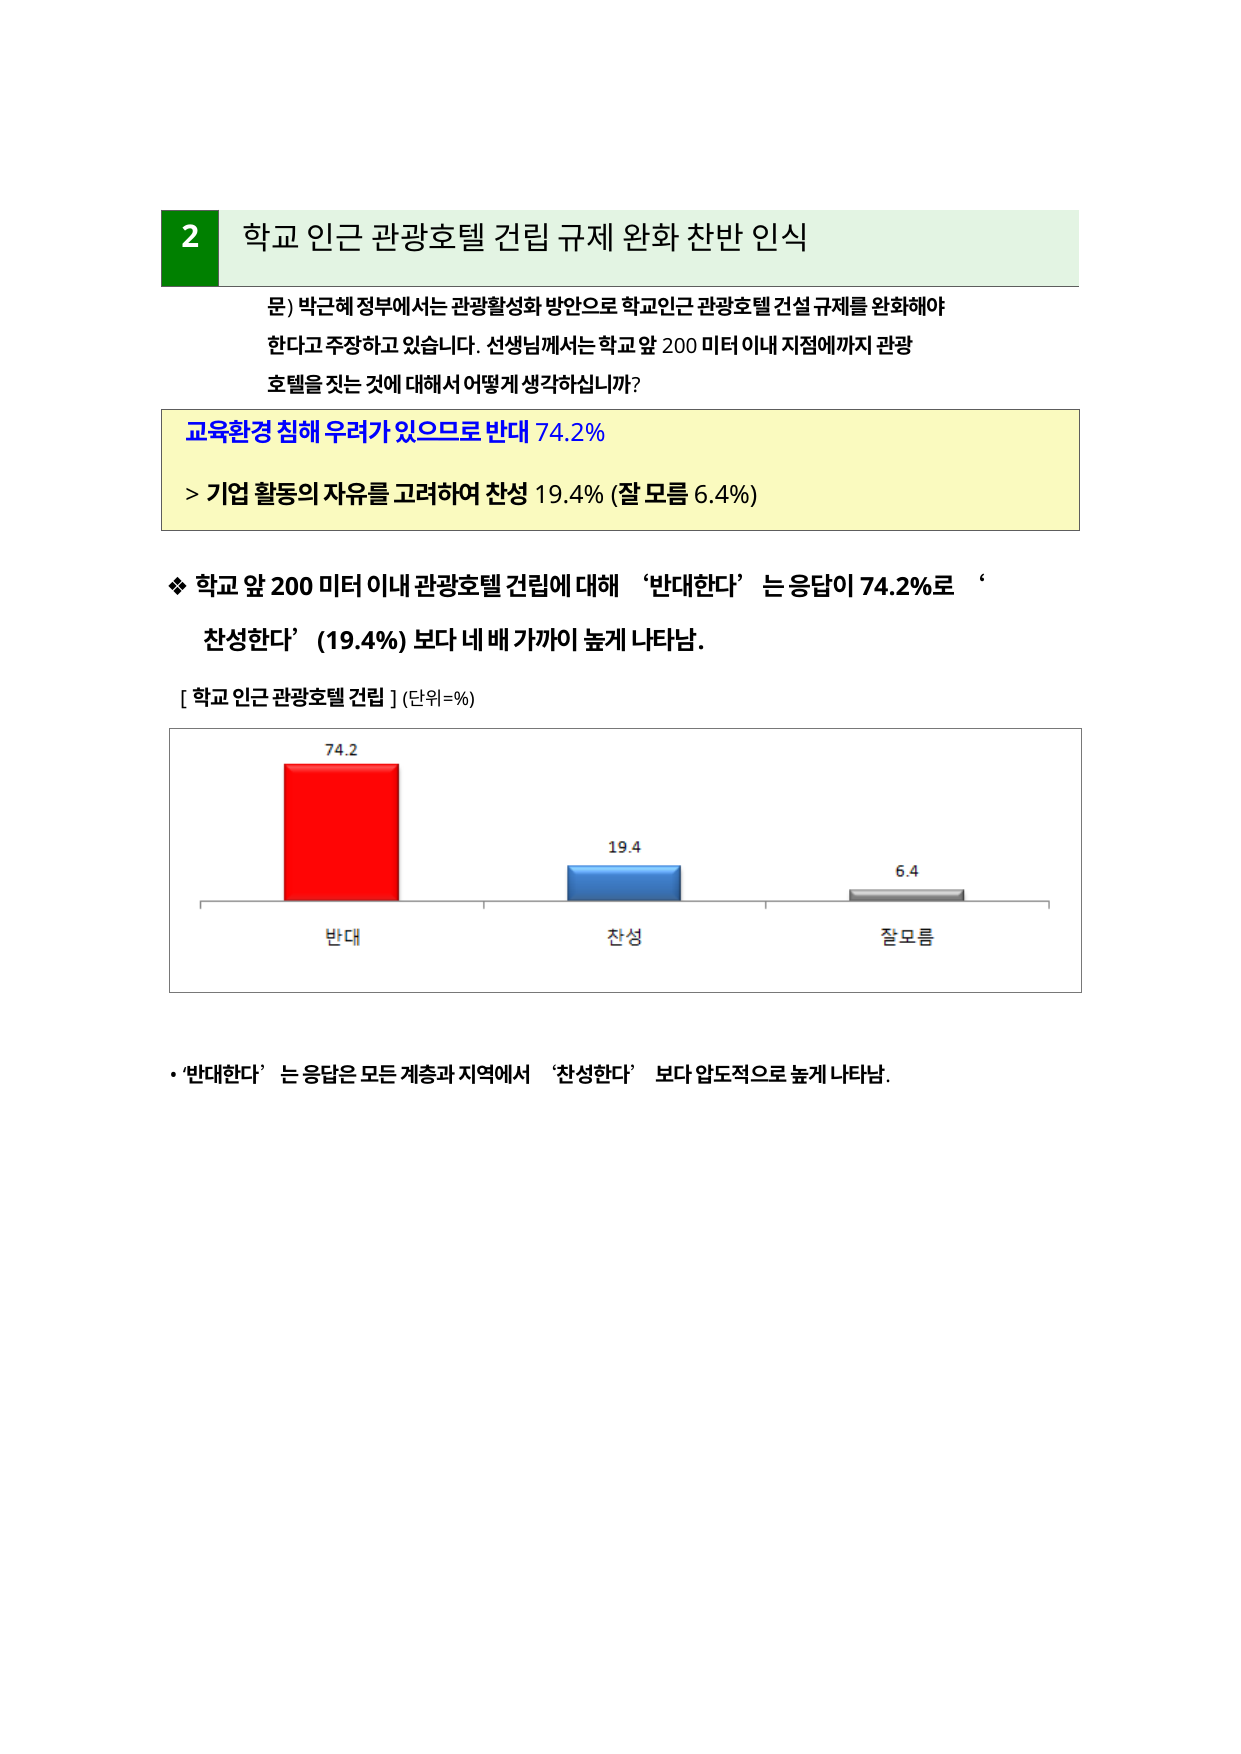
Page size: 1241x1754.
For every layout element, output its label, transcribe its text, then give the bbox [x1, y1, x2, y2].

table_header [ 학교 인근 관광호텔 건립 ] (단위=%) [169, 678, 1081, 728]
table_cell [161, 287, 218, 409]
table_header 2 [162, 211, 218, 286]
table_header 학교 인근 관광호텔 건립 규제 완화 찬반 인식 [219, 210, 1079, 286]
text ❖ 학교 앞 200미터 이내 관광호텔 건립에 대해 ‘반대한다’는 응답이 74.2%로 ‘찬성한다’(19.4%) 보다 네 배 가까이 높게 나타남. [166, 566, 1122, 657]
table_cell [170, 729, 1081, 992]
table_cell 문) 박근혜 정부에서는 관광활성화 방안으로 학교인근 관광호텔 건설 규제를 완화해야 한다고 주장하고 있습니다. 선생님께서는 학교 앞 200미터 이내 지점에까지 관광 호텔을 짓는 것에 대해서 어떻게 생각하십니까? [218, 287, 1079, 409]
picture [180, 733, 1071, 974]
table_cell 교육환경 침해 우려가 있으므로 반대 74.2% > 기업 활동의 자유를 고려하여 찬성 19.4% (잘 모름 6.4%) [162, 410, 1079, 530]
text • ‘반대한다’는 응답은 모든 계층과 지역에서 ‘찬성한다’ 보다 압도적으로 높게 나타남. [169, 1058, 1122, 1088]
